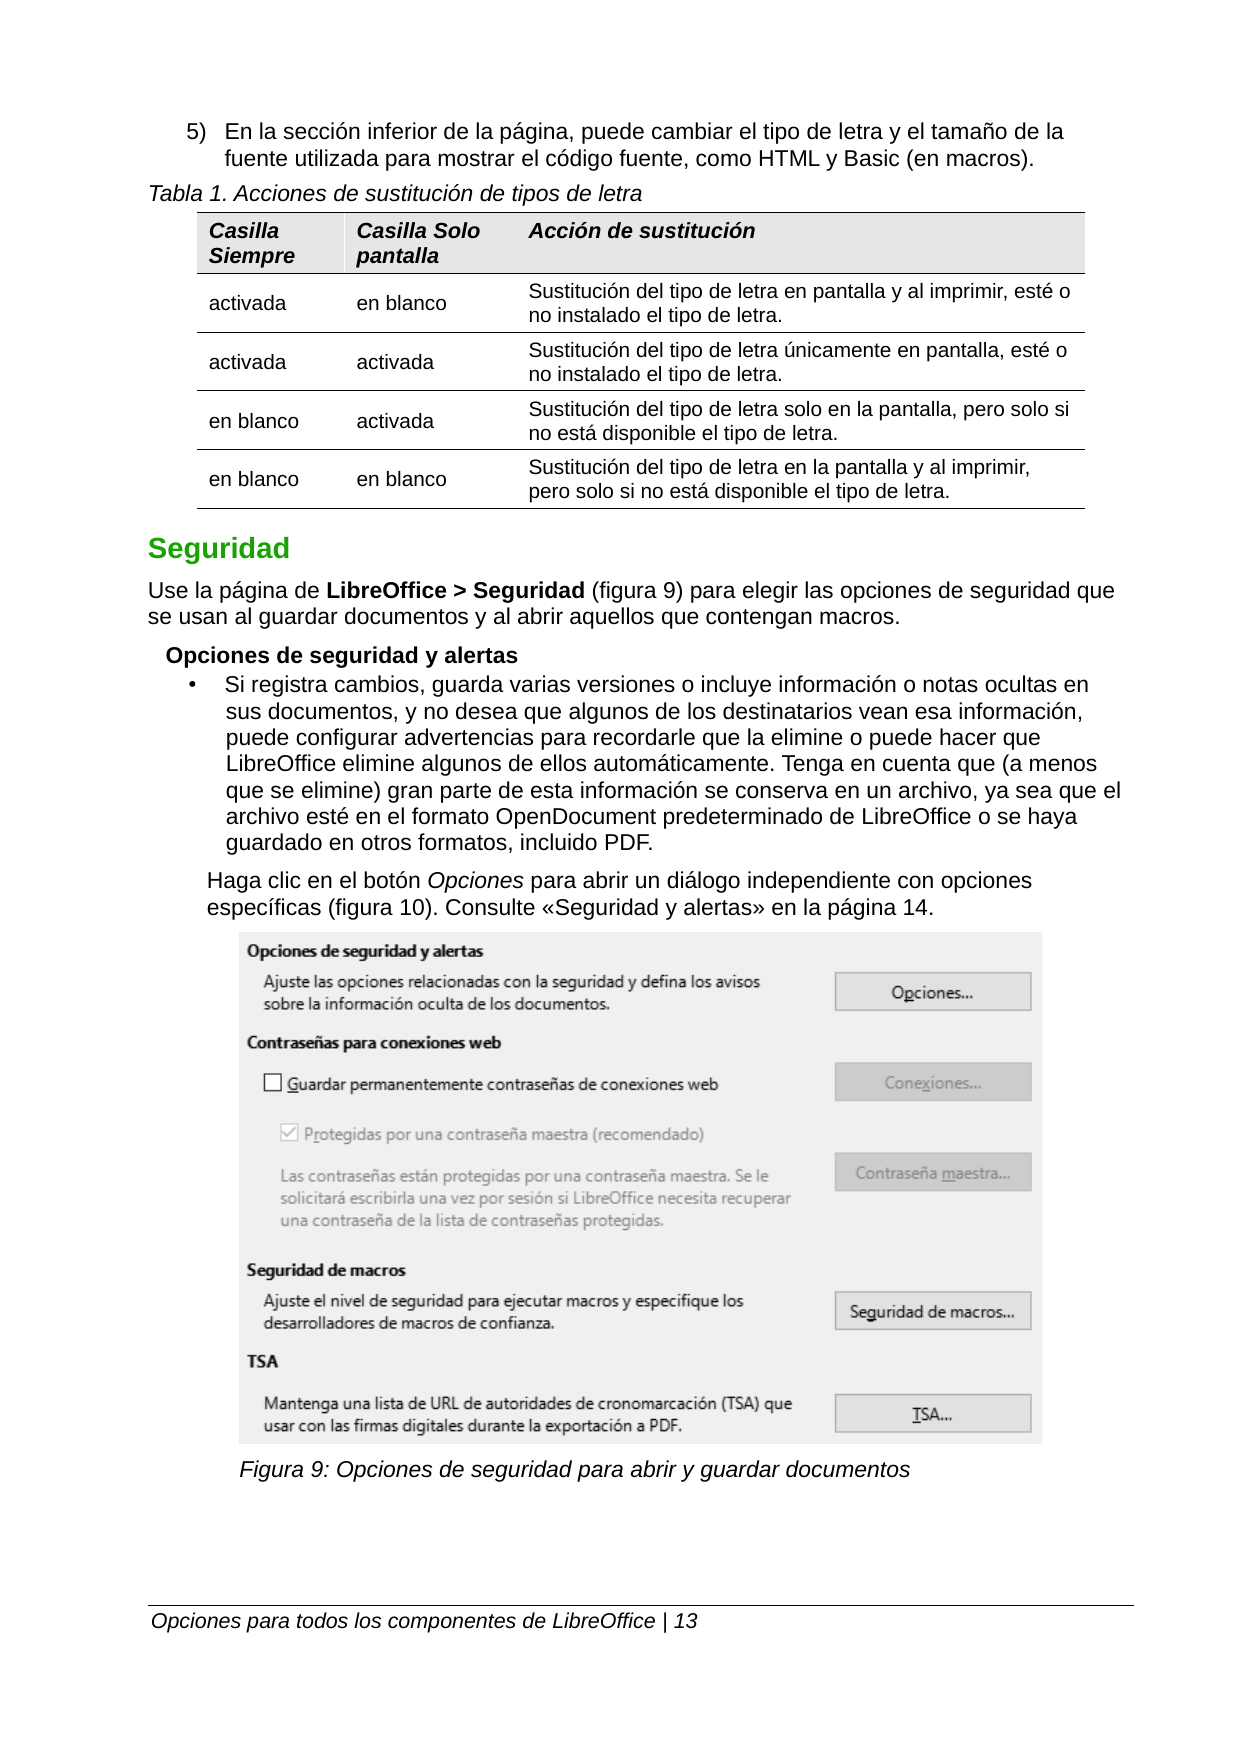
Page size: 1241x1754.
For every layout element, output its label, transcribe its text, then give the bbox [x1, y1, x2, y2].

table_cell activada [197, 274, 344, 332]
table_header Acción de sustitución [516, 213, 1085, 273]
table_cell activada [345, 333, 516, 390]
table_cell en blanco [197, 391, 344, 449]
table_cell activada [345, 391, 516, 449]
table_header Casilla Solo pantalla [345, 213, 516, 273]
list En la sección inferior de la página, puede cambiar el tipo de letra y el tamaño de la fuente utilizada para mostrar el código fuente, como HTML y Basic (en macros). [207, 118, 1134, 171]
table_cell Sustitución del tipo de letra en la pantalla y al imprimir, pero solo si no está disponible el tipo de letra. [516, 450, 1085, 508]
table_cell en blanco [345, 274, 516, 332]
table_cell Sustitución del tipo de letra en pantalla y al imprimir, esté o no instalado el tipo de letra. [516, 274, 1085, 332]
list Si registra cambios, guarda varias versiones o incluye información o notas ocultas en sus documentos, y no desea que algunos de los destinatarios vean esa información, puede configurar advertencias para recordarle que la elimine o puede hacer que LibreOffice elimine algunos de ellos automáticamente. Tenga en cuenta que (a menos que se elimine) gran parte de esta información se conserva en un archivo, ya sea que el archivo esté en el formato OpenDocument predeterminado de LibreOffice o se haya guardado en otros formatos, incluido PDF. [185, 668, 1134, 859]
table_cell en blanco [345, 450, 516, 508]
table_cell Sustitución del tipo de letra únicamente en pantalla, esté o no instalado el tipo de letra. [516, 333, 1085, 390]
table_cell en blanco [197, 450, 344, 508]
table_cell activada [197, 333, 344, 390]
text Opciones de seguridad y alertas [165, 642, 1134, 668]
table_cell Sustitución del tipo de letra solo en la pantalla, pero solo si no está disponible el tipo de letra. [516, 391, 1085, 449]
text Use la página de LibreOffice > Seguridad (figura 9) para elegir las opciones de seguridad que se usan al guardar documentos y al abrir aquellos que contengan macros. [148, 577, 1134, 629]
text Haga clic en el botón Opciones para abrir un diálogo independiente con opciones específicas (figura 10). Consulte «Seguridad y alertas» en la página 14. [207, 867, 1134, 920]
table_header Casilla Siempre [197, 213, 344, 273]
subtitle Seguridad [148, 531, 1134, 565]
picture [239, 932, 1043, 1444]
text Tabla 1. Acciones de sustitución de tipos de letra [148, 180, 1134, 206]
text Figura 9: Opciones de seguridad para abrir y guardar documentos [239, 1456, 1042, 1482]
